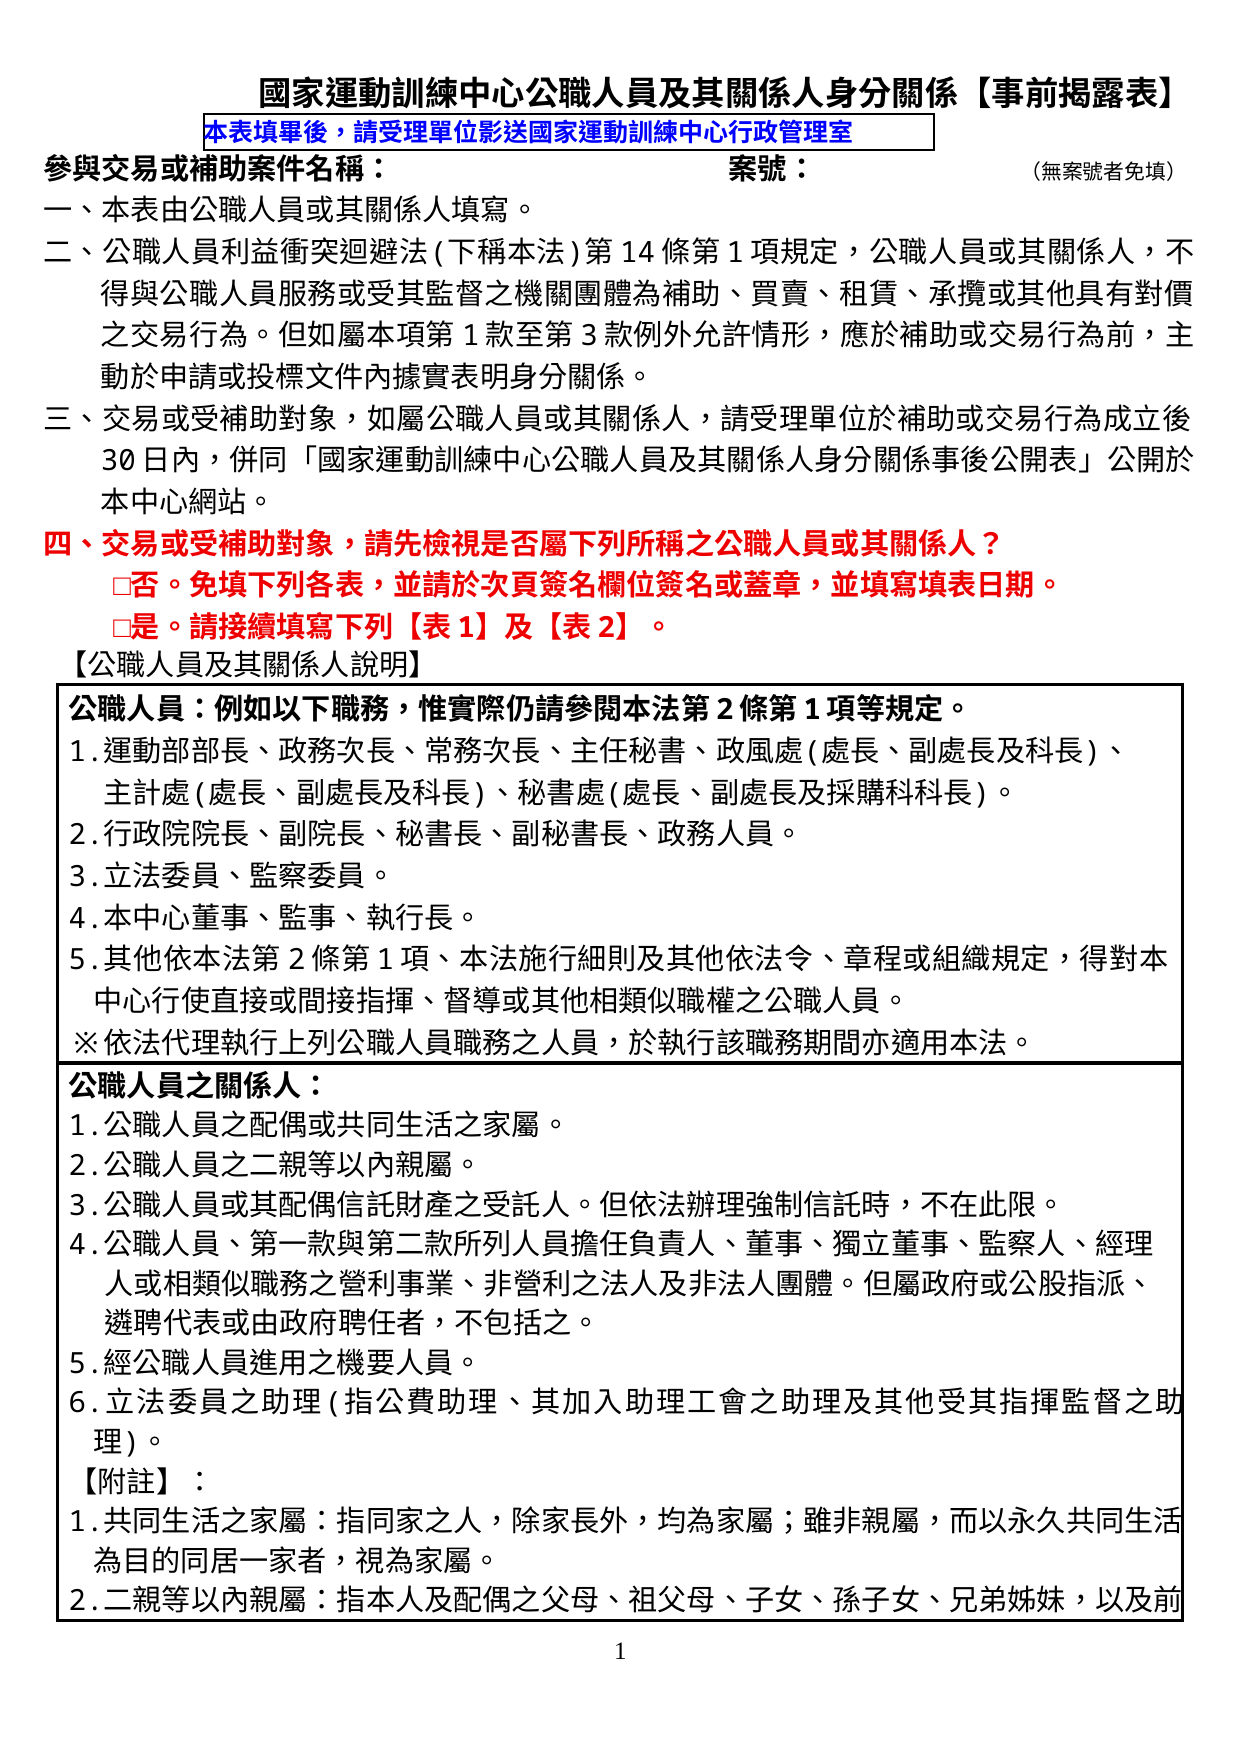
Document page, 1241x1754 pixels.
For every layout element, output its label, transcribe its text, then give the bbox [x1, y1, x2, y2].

text 四、交易或受補助對象，請先檢視是否屬下列所稱之公職人員或其關係人？ [43, 521, 1196, 562]
text 一、本表由公職人員或其關係人填寫。 [43, 187, 1196, 229]
table_cell 公職人員之關係人： 1.公職人員之配偶或共同生活之家屬。 2.公職人員之二親等以內親屬。 3.公職人員或其配偶信託財產之受託人。但依法辦理強制信託時，不在此限。 4.公職人員、第一款與第二款所列人員擔任負責人、董事、獨立董事、監察人、經理人或相類似職務之營利事業、非營利之法人及非法人團體。但屬政府或公股指派、遴聘代表或由政府聘任者，不包括之。 5.經公職人員進用之機要人員。 6.立法委員之助理(指公費助理、其加入助理工會之助理及其他受其指揮監督之助理)。 【附註】： 1.共同生活之家屬：指同家之人，除家長外，均為家屬；雖非親屬，而以永久共同生活為目的同居一家者，視為家屬。 2.二親等以內親屬：指本人及配偶之父母、祖父母、子女、孫子女、兄弟姊妹，以及前揭人員之配偶。 [59, 1065, 1181, 1619]
table_header 公職人員：例如以下職務，惟實際仍請參閱本法第2條第1項等規定。 1.運動部部長、政務次長、常務次長、主任秘書、政風處(處長、副處長及科長)、 主計處(處長、副處長及科長)、秘書處(處長、副處長及採購科科長)。 2.行政院院長、副院長、秘書長、副秘書長、政務人員。 3.立法委員、監察委員。 4.本中心董事、監事、執行長。 5.其他依本法第2條第1項、本法施行細則及其他依法令、章程或組織規定，得對本中心行使直接或間接指揮、督導或其他相類似職權之公職人員。 ※依法代理執行上列公職人員職務之人員，於執行該職務期間亦適用本法。 [59, 686, 1181, 1061]
text 【公職人員及其關係人說明】 [43, 646, 1196, 683]
text 二、公職人員利益衝突迴避法(下稱本法)第14條第1項規定，公職人員或其關係人，不得與公職人員服務或受其監督之機關團體為補助、買賣、租賃、承攬或其他具有對價之交易行為。但如屬本項第1款至第3款例外允許情形，應於補助或交易行為前，主動於申請或投標文件內據實表明身分關係。 [43, 229, 1196, 396]
text □否。免填下列各表，並請於次頁簽名欄位簽名或蓋章，並填寫填表日期。 [43, 562, 1196, 604]
text 參與交易或補助案件名稱： 案號： （無案號者免填） [43, 146, 1196, 187]
text 三、交易或受補助對象，如屬公職人員或其關係人，請受理單位於補助或交易行為成立後 30日內，併同「國家運動訓練中心公職人員及其關係人身分關係事後公開表」公開於本中心網站。 [43, 396, 1196, 521]
text 國家運動訓練中心公職人員及其關係人身分關係【事前揭露表】 [118, 75, 1240, 112]
text □是。請接續填寫下列【表1】及【表2】。 [43, 604, 1196, 646]
